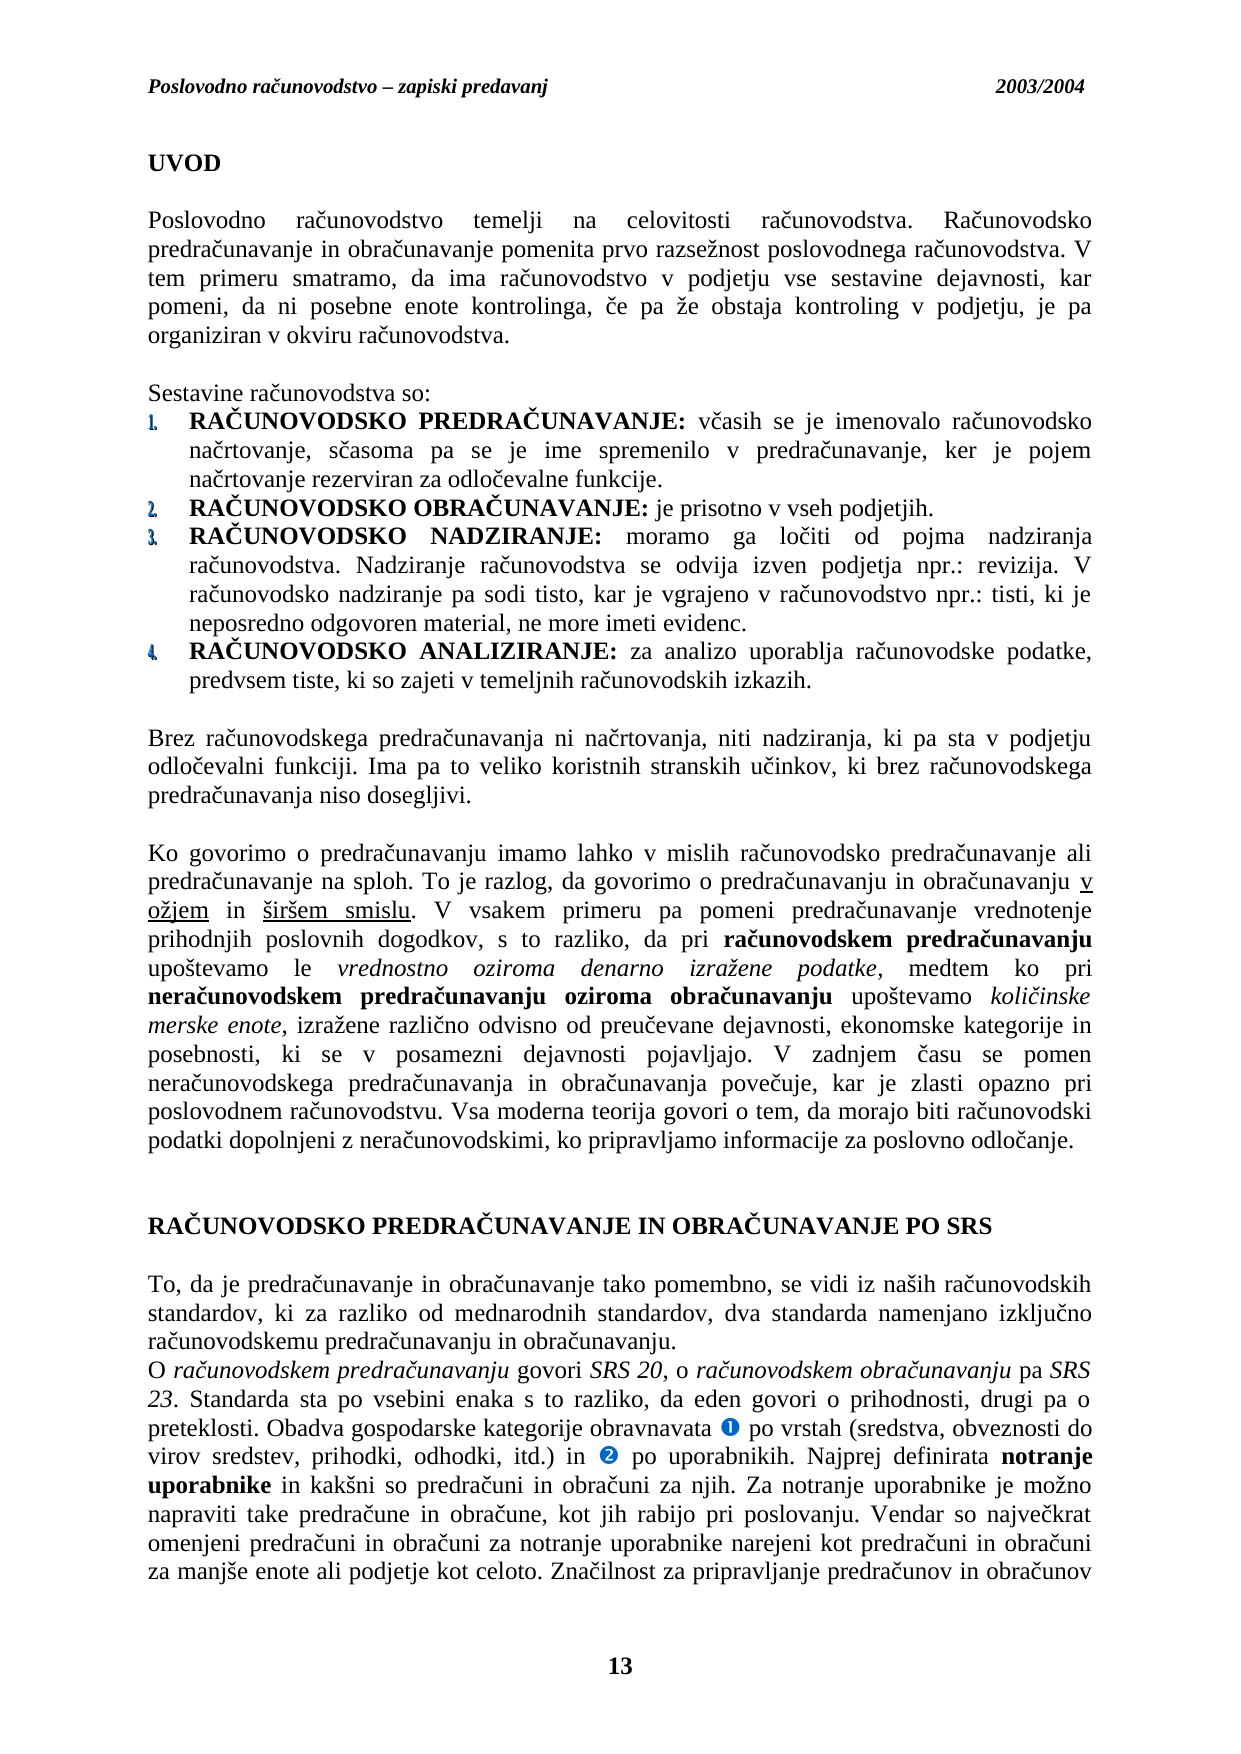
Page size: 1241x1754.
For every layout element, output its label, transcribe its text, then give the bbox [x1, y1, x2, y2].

text To, da je predračunavanje in obračunavanje tako pomembno, se vidi iz naših računovodskih standardov, ki za razliko od mednarodnih standardov, dva standarda namenjano izključno računovodskemu predračunavanju in obračunavanju. [148, 1269, 1093, 1355]
text UVOD [148, 148, 1093, 176]
text Brez računovodskega predračunavanja ni načrtovanja, niti nadziranja, ki pa sta v podjetju odločevalni funkciji. Ima pa to veliko koristnih stranskih učinkov, ki brez računovodskega predračunavanja niso dosegljivi. [148, 723, 1093, 809]
subtitle RAČUNOVODSKO PREDRAČUNAVANJE IN OBRAČUNAVANJE PO SRS [148, 1211, 1093, 1240]
list RAČUNOVODSKO OBRAČUNAVANJE: je prisotno v vseh podjetjih. [148, 493, 1093, 521]
text Poslovodno računovodstvo temelji na celovitosti računovodstva. Računovodsko predračunavanje in obračunavanje pomenita prvo razsežnost poslovodnega računovodstva. V tem primeru smatramo, da ima računovodstvo v podjetju vse sestavine dejavnosti, kar pomeni, da ni posebne enote kontrolinga, če pa že obstaja kontroling v podjetju, je pa organiziran v okviru računovodstva. [148, 205, 1093, 349]
text Ko govorimo o predračunavanju imamo lahko v mislih računovodsko predračunavanje ali predračunavanje na sploh. To je razlog, da govorimo o predračunavanju in obračunavanju v ožjem in širšem smislu. V vsakem primeru pa pomeni predračunavanje vrednotenje prihodnjih poslovnih dogodkov, s to razliko, da pri računovodskem predračunavanju upoštevamo le vrednostno oziroma denarno izražene podatke, medtem ko pri neračunovodskem predračunavanju oziroma obračunavanju upoštevamo količinske merske enote, izražene različno odvisno od preučevane dejavnosti, ekonomske kategorije in posebnosti, ki se v posamezni dejavnosti pojavljajo. V zadnjem času se pomen neračunovodskega predračunavanja in obračunavanja povečuje, kar je zlasti opazno pri poslovodnem računovodstvu. Vsa moderna teorija govori o tem, da morajo biti računovodski podatki dopolnjeni z neračunovodskimi, ko pripravljamo informacije za poslovno odločanje. [148, 838, 1093, 1154]
text Sestavine računovodstva so: [148, 378, 1093, 406]
list RAČUNOVODSKO PREDRAČUNAVANJE: včasih se je imenovalo računovodsko načrtovanje, sčasoma pa se je ime spremenilo v predračunavanje, ker je pojem načrtovanje rezerviran za odločevalne funkcije. [148, 406, 1093, 493]
list RAČUNOVODSKO NADZIRANJE: moramo ga ločiti od pojma nadziranja računovodstva. Nadziranje računovodstva se odvija izven podjetja npr.: revizija. V računovodsko nadziranje pa sodi tisto, kar je vgrajeno v računovodstvo npr.: tisti, ki je neposredno odgovoren material, ne more imeti evidenc. [148, 521, 1093, 636]
list RAČUNOVODSKO ANALIZIRANJE: za analizo uporablja računovodske podatke, predvsem tiste, ki so zajeti v temeljnih računovodskih izkazih. [148, 636, 1093, 694]
text O računovodskem predračunavanju govori SRS 20, o računovodskem obračunavanju pa SRS 23. Standarda sta po vsebini enaka s to razliko, da eden govori o prihodnosti, drugi pa o preteklosti. Obadva gospodarske kategorije obravnavata  po vrstah (sredstva, obveznosti do virov sredstev, prihodki, odhodki, itd.) in  po uporabnikih. Najprej definirata notranje uporabnike in kakšni so predračuni in obračuni za njih. Za notranje uporabnike je možno napraviti take predračune in obračune, kot jih rabijo pri poslovanju. Vendar so največkrat omenjeni predračuni in obračuni za notranje uporabnike narejeni kot predračuni in obračuni za manjše enote ali podjetje kot celoto. Značilnost za pripravljanje predračunov in obračunov [148, 1355, 1093, 1585]
